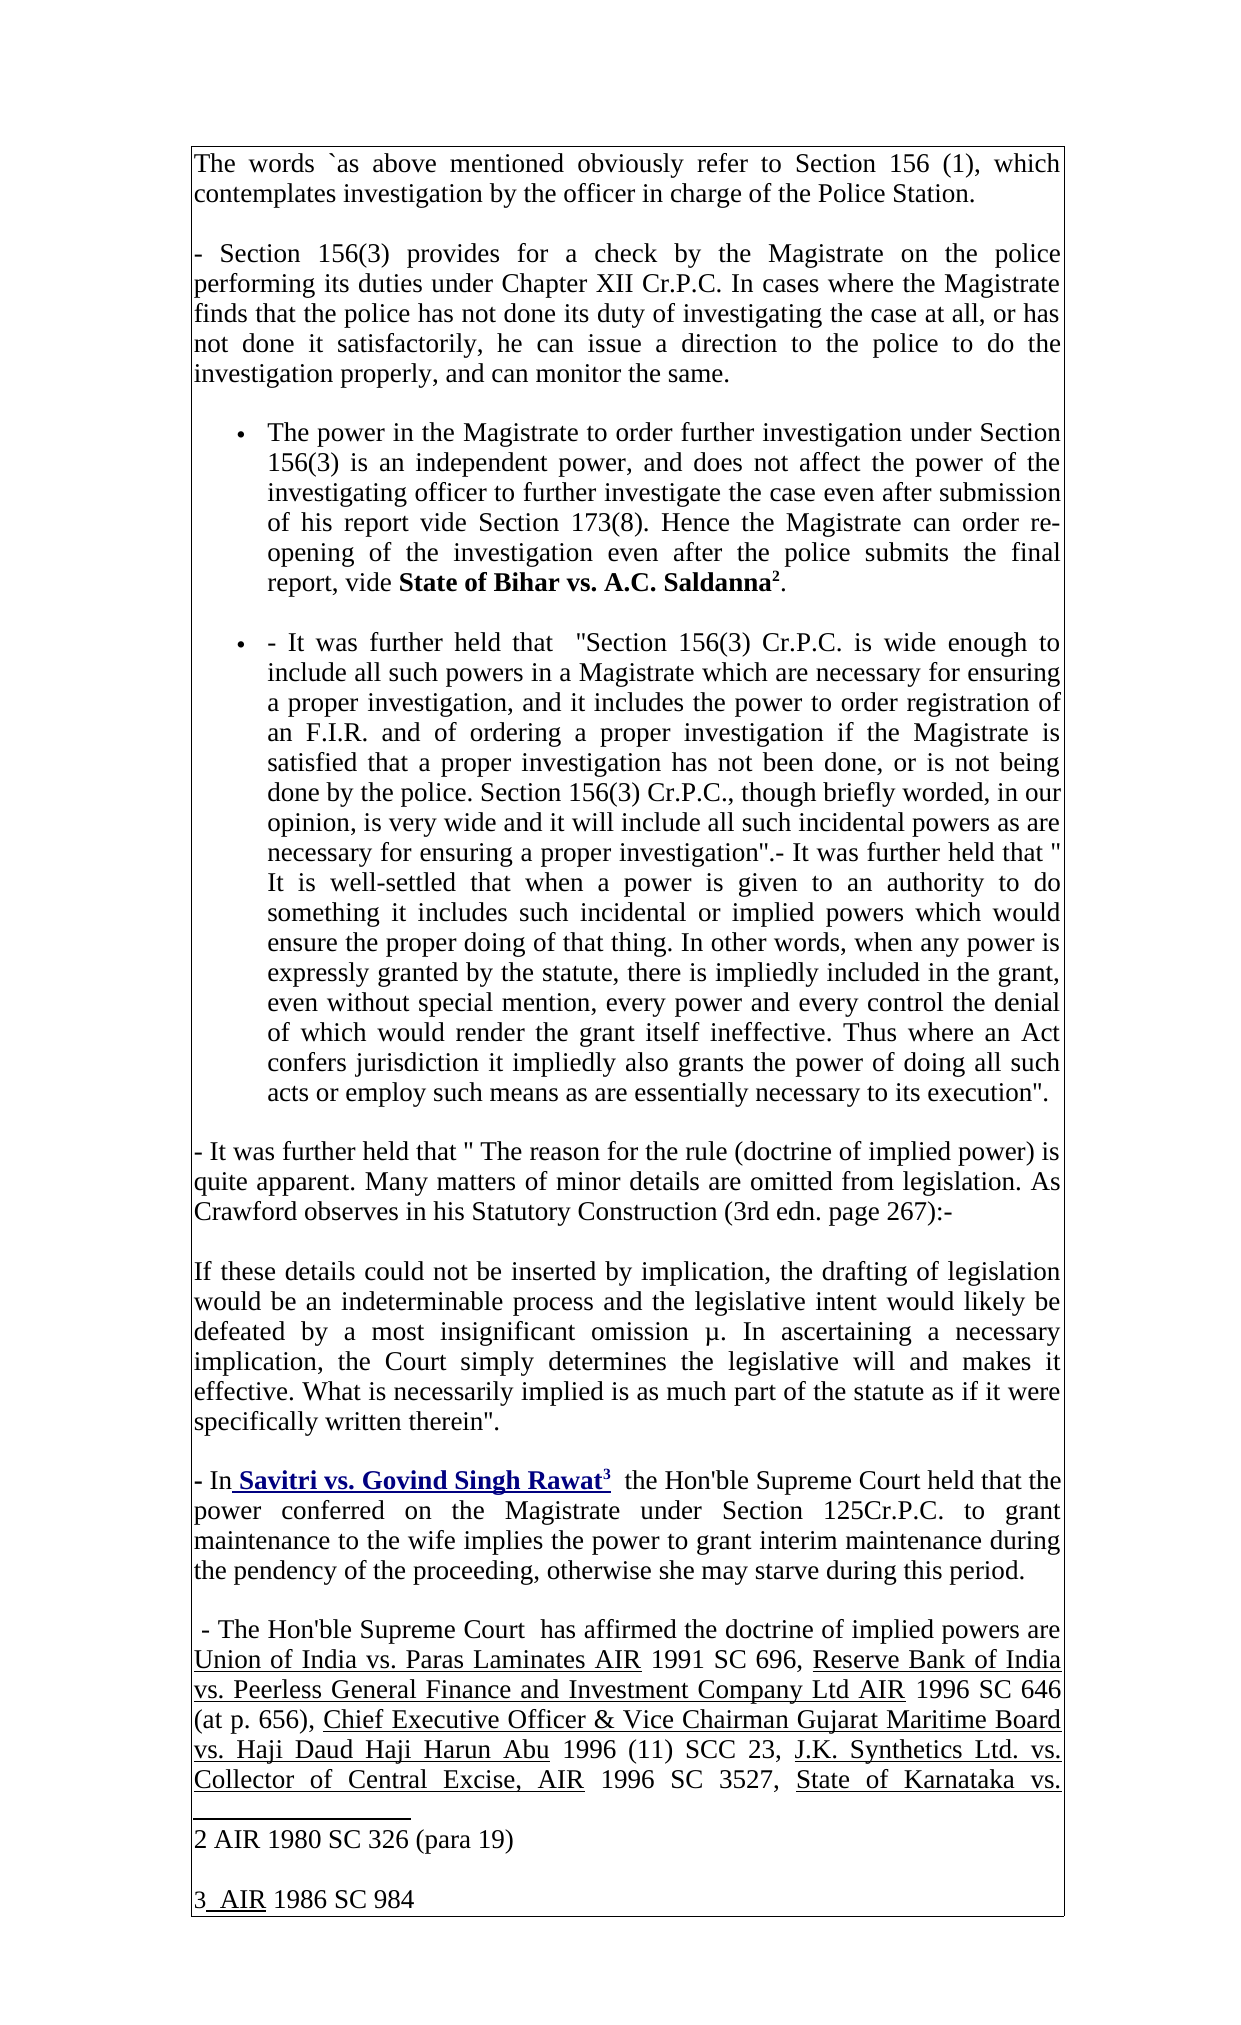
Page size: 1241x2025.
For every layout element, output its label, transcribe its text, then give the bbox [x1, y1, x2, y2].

text The words `as above mentioned obviously refer to Section 156 (1), which contemplates investigation by the officer in charge of the Police Station. [193, 148, 1062, 208]
list The power in the Magistrate to order further investigation under Section 156(3) is an independent power, and does not affect the power of the investigating officer to further investigate the case even after submission of his report vide Section 173(8). Hence the Magistrate can order re-opening of the investigation even after the police submits the final report, vide State of Bihar vs. A.C. Saldanna. [238, 417, 1062, 597]
text - In Savitri vs. Govind Singh Rawat the Hon'ble Supreme Court held that the power conferred on the Magistrate under Section 125Cr.P.C. to grant maintenance to the wife implies the power to grant interim maintenance during the pendency of the proceeding, otherwise she may starve during this period. [193, 1465, 1062, 1585]
list - It was further held that ''Section 156(3) Cr.P.C. is wide enough to include all such powers in a Magistrate which are necessary for ensuring a proper investigation, and it includes the power to order registration of an F.I.R. and of ordering a proper investigation if the Magistrate is satisfied that a proper investigation has not been done, or is not being done by the police. Section 156(3) Cr.P.C., though briefly worded, in our opinion, is very wide and it will include all such incidental powers as are necessary for ensuring a proper investigation''.- It was further held that '' It is well-settled that when a power is given to an authority to do something it includes such incidental or implied powers which would ensure the proper doing of that thing. In other words, when any power is expressly granted by the statute, there is impliedly included in the grant, even without special mention, every power and every control the denial of which would render the grant itself ineffective. Thus where an Act confers jurisdiction it impliedly also grants the power of doing all such acts or employ such means as are essentially necessary to its execution''. [238, 627, 1062, 1107]
text - The Hon'ble Supreme Court has affirmed the doctrine of implied powers are Union of India vs. Paras Laminates AIR 1991 SC 696, Reserve Bank of India vs. Peerless General Finance and Investment Company Ltd AIR 1996 SC 646 (at p. 656), Chief Executive Officer & Vice Chairman Gujarat Maritime Board vs. Haji Daud Haji Harun Abu 1996 (11) SCC 23, J.K. Synthetics Ltd. vs. Collector of Central Excise, AIR 1996 SC 3527, State of Karnataka vs. [193, 1615, 1062, 1795]
list AIR 1980 SC 326 (para 19) [193, 1824, 1062, 1854]
text - It was further held that '' The reason for the rule (doctrine of implied power) is quite apparent. Many matters of minor details are omitted from legislation. As Crawford observes in his Statutory Construction (3rd edn. page 267):- [193, 1136, 1062, 1226]
text If these details could not be inserted by implication, the drafting of legislation would be an indeterminable process and the legislative intent would likely be defeated by a most insignificant omission µ. In ascertaining a necessary implication, the Court simply determines the legislative will and makes it effective. What is necessarily implied is as much part of the statute as if it were specifically written therein''. [193, 1256, 1062, 1436]
text AIR 1986 SC 984 [193, 1884, 1062, 1914]
text - Section 156(3) provides for a check by the Magistrate on the police performing its duties under Chapter XII Cr.P.C. In cases where the Magistrate finds that the police has not done its duty of investigating the case at all, or has not done it satisfactorily, he can issue a direction to the police to do the investigation properly, and can monitor the same. [193, 238, 1062, 388]
